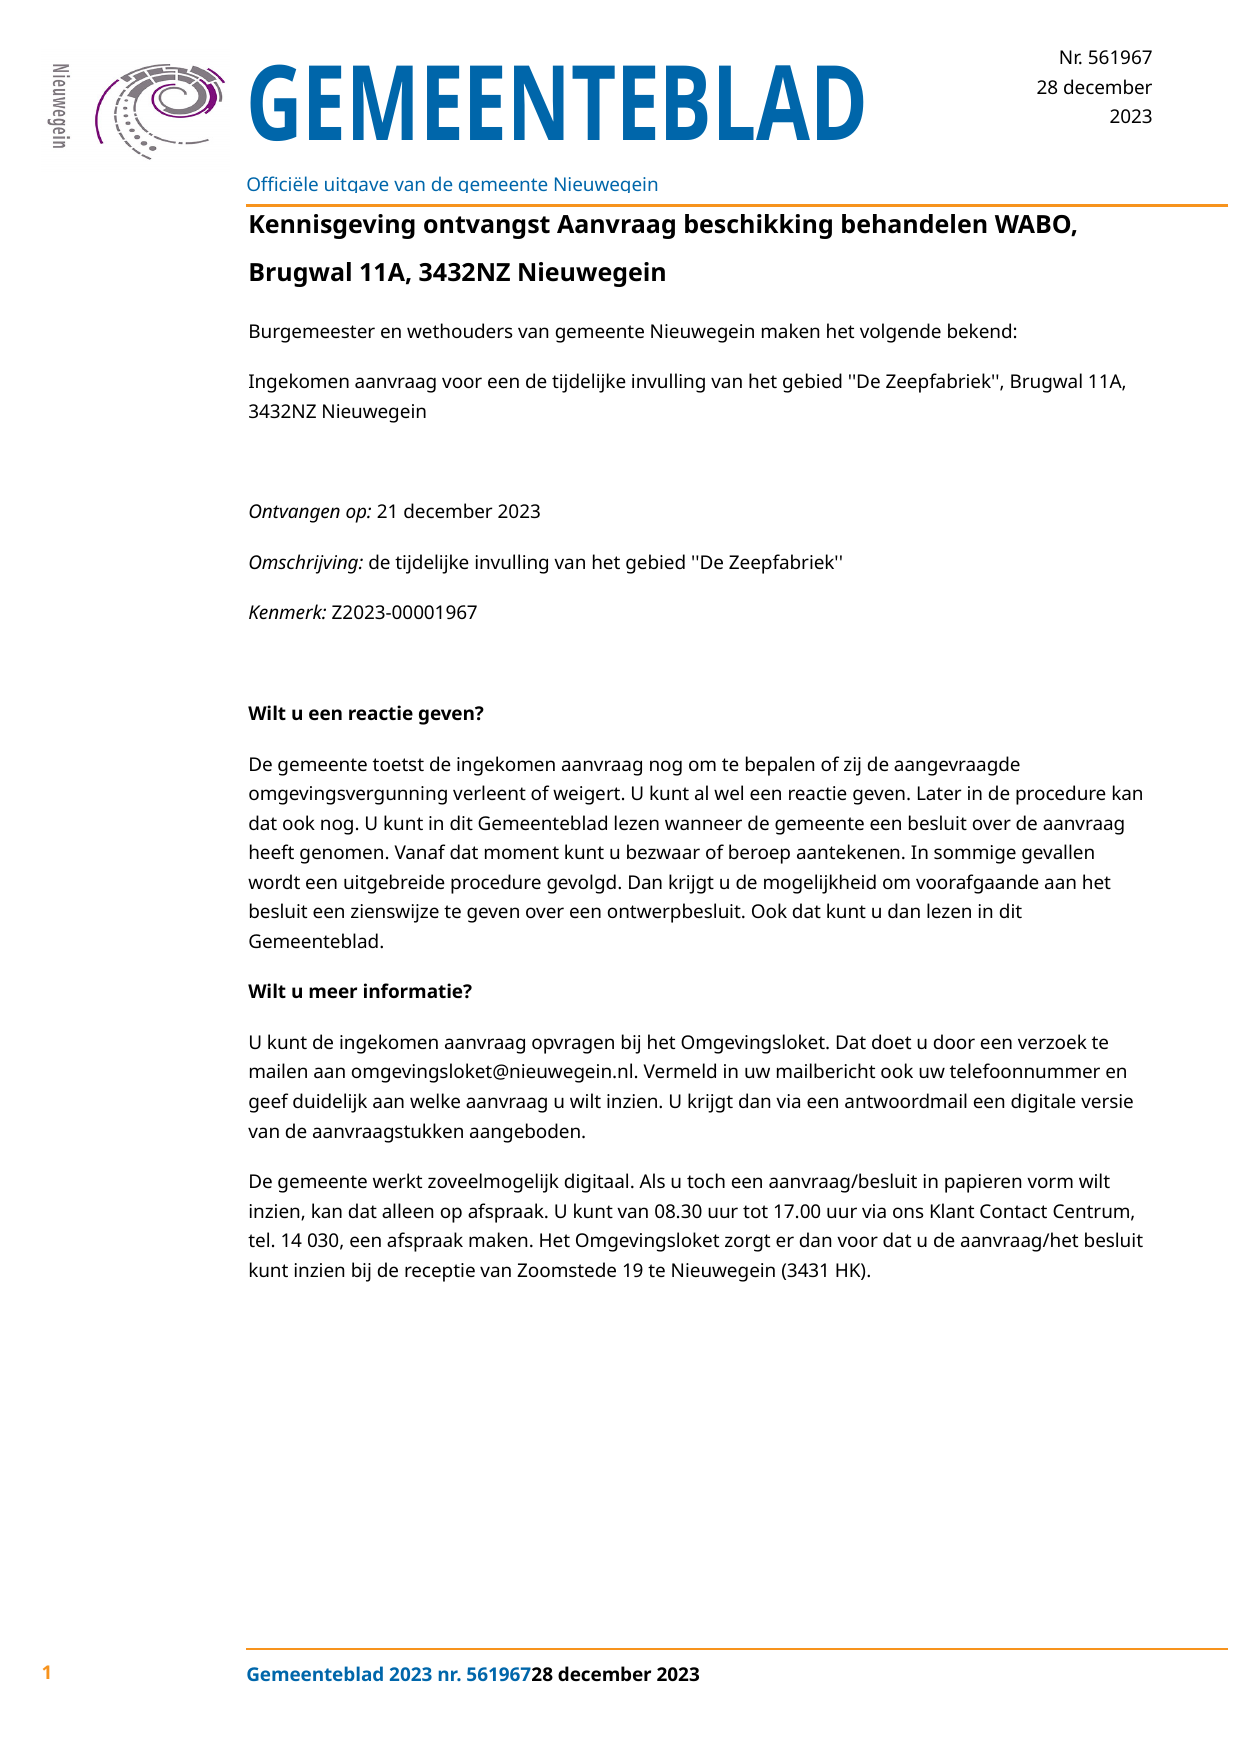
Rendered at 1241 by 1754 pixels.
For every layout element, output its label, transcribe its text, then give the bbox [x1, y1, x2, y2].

text Omschrijving: de tijdelijke invulling van het gebied ''De Zeepfabriek'' [248, 549, 1152, 575]
text Ontvangen op: 21 december 2023 [248, 499, 1152, 524]
picture [41, 47, 231, 172]
text Ingekomen aanvraag voor een de tijdelijke invulling van het gebied ''De Zeepfabriek'', Brugwal 11A, 3432NZ Nieuwegein [248, 368, 1152, 424]
text Kenmerk: Z2023-00001967 [248, 599, 1152, 625]
text Wilt u meer informatie? [248, 979, 1152, 1004]
text De gemeente toetst de ingekomen aanvraag nog om te bepalen of zij de aangevraagde omgevingsvergunning verleent of weigert. U kunt al wel een reactie geven. Later in de procedure kan dat ook nog. U kunt in dit Gemeenteblad lezen wanneer de gemeente een besluit over de aanvraag heeft genomen. Vanaf dat moment kunt u bezwaar of beroep aantekenen. In sommige gevallen wordt een uitgebreide procedure gevolgd. Dan krijgt u de mogelijkheid om voorafgaande aan het besluit een zienswijze te geven over een ontwerpbesluit. Ook dat kunt u dan lezen in dit Gemeenteblad. [248, 751, 1152, 954]
text U kunt de ingekomen aanvraag opvragen bij het Omgevingsloket. Dat doet u door een verzoek te mailen aan omgevingsloket@nieuwegein.nl. Vermeld in uw mailbericht ook uw telefoonnummer en geef duidelijk aan welke aanvraag u wilt inzien. U krijgt dan via een antwoordmail een digitale versie van de aanvraagstukken aangeboden. [248, 1029, 1152, 1144]
text Kennisgeving ontvangst Aanvraag beschikking behandelen WABO, Brugwal 11A, 3432NZ Nieuwegein [248, 207, 1152, 288]
text Burgemeester en wethouders van gemeente Nieuwegein maken het volgende bekend: [248, 318, 1152, 344]
text Wilt u een reactie geven? [248, 700, 1152, 726]
text De gemeente werkt zoveelmogelijk digitaal. Als u toch een aanvraag/besluit in papieren vorm wilt inzien, kan dat alleen op afspraak. U kunt van 08.30 uur tot 17.00 uur via ons Klant Contact Centrum, tel. 14 030, een afspraak maken. Het Omgevingsloket zorgt er dan voor dat u de aanvraag/het besluit kunt inzien bij de receptie van Zoomstede 19 te Nieuwegein (3431 HK). [248, 1168, 1152, 1283]
